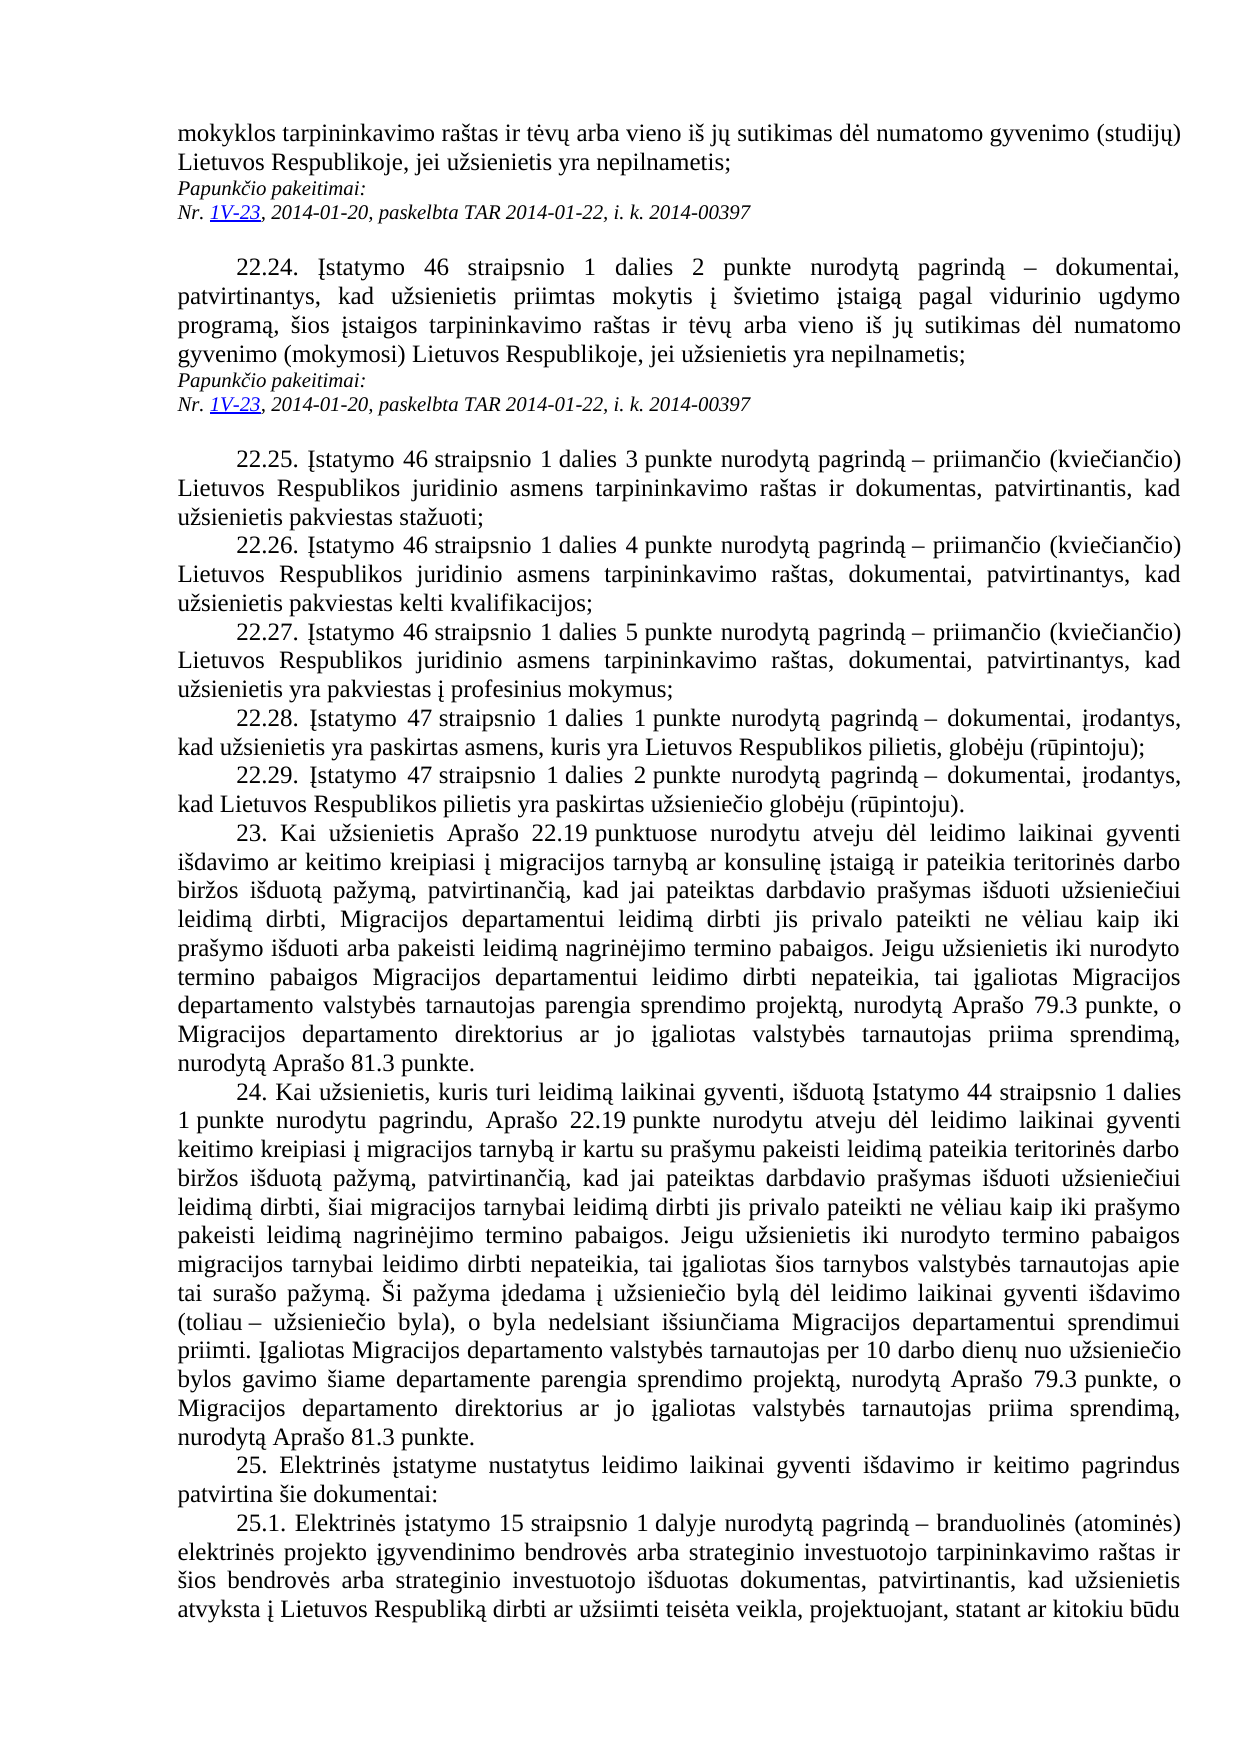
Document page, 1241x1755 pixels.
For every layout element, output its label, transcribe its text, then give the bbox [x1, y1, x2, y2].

text Papunkčio pakeitimai: [177, 176, 1181, 200]
text Nr. 1V-23, 2014-01-20, paskelbta TAR 2014-01-22, i. k. 2014-00397 [177, 392, 1181, 416]
text 25.1. Elektrinės įstatymo 15 straipsnio 1 dalyje nurodytą pagrindą – branduolinės (atominės) elektrinės projekto įgyvendinimo bendrovės arba strateginio investuotojo tarpininkavimo raštas ir šios bendrovės arba strateginio investuotojo išduotas dokumentas, patvirtinantis, kad užsienietis atvyksta į Lietuvos Respubliką dirbti ar užsiimti teisėta veikla, projektuojant, statant ar kitokiu būdu [177, 1508, 1181, 1623]
text 22.25. Įstatymo 46 straipsnio 1 dalies 3 punkte nurodytą pagrindą – priimančio (kviečiančio) Lietuvos Respublikos juridinio asmens tarpininkavimo raštas ir dokumentas, patvirtinantis, kad užsienietis pakviestas stažuoti; [177, 444, 1181, 531]
text 25. Elektrinės įstatyme nustatytus leidimo laikinai gyventi išdavimo ir keitimo pagrindus patvirtina šie dokumentai: [177, 1451, 1181, 1508]
text Papunkčio pakeitimai: [177, 367, 1181, 392]
text 24. Kai užsienietis, kuris turi leidimą laikinai gyventi, išduotą Įstatymo 44 straipsnio 1 dalies 1 punkte nurodytu pagrindu, Aprašo 22.19 punkte nurodytu atveju dėl leidimo laikinai gyventi keitimo kreipiasi į migracijos tarnybą ir kartu su prašymu pakeisti leidimą pateikia teritorinės darbo biržos išduotą pažymą, patvirtinančią, kad jai pateiktas darbdavio prašymas išduoti užsieniečiui leidimą dirbti, šiai migracijos tarnybai leidimą dirbti jis privalo pateikti ne vėliau kaip iki prašymo pakeisti leidimą nagrinėjimo termino pabaigos. Jeigu užsienietis iki nurodyto termino pabaigos migracijos tarnybai leidimo dirbti nepateikia, tai įgaliotas šios tarnybos valstybės tarnautojas apie tai surašo pažymą. Ši pažyma įdedama į užsieniečio bylą dėl leidimo laikinai gyventi išdavimo (toliau – užsieniečio byla), o byla nedelsiant išsiunčiama Migracijos departamentui sprendimui priimti. Įgaliotas Migracijos departamento valstybės tarnautojas per 10 darbo dienų nuo užsieniečio bylos gavimo šiame departamente parengia sprendimo projektą, nurodytą Aprašo 79.3 punkte, o Migracijos departamento direktorius ar jo įgaliotas valstybės tarnautojas priima sprendimą, nurodytą Aprašo 81.3 punkte. [177, 1077, 1181, 1451]
text mokyklos tarpininkavimo raštas ir tėvų arba vieno iš jų sutikimas dėl numatomo gyvenimo (studijų) Lietuvos Respublikoje, jei užsienietis yra nepilnametis; [177, 118, 1181, 176]
text 22.27. Įstatymo 46 straipsnio 1 dalies 5 punkte nurodytą pagrindą – priimančio (kviečiančio) Lietuvos Respublikos juridinio asmens tarpininkavimo raštas, dokumentai, patvirtinantys, kad užsienietis yra pakviestas į profesinius mokymus; [177, 617, 1181, 703]
text 22.24. Įstatymo 46 straipsnio 1 dalies 2 punkte nurodytą pagrindą – dokumentai, patvirtinantys, kad užsienietis priimtas mokytis į švietimo įstaigą pagal vidurinio ugdymo programą, šios įstaigos tarpininkavimo raštas ir tėvų arba vieno iš jų sutikimas dėl numatomo gyvenimo (mokymosi) Lietuvos Respublikoje, jei užsienietis yra nepilnametis; [177, 252, 1181, 367]
text 22.26. Įstatymo 46 straipsnio 1 dalies 4 punkte nurodytą pagrindą – priimančio (kviečiančio) Lietuvos Respublikos juridinio asmens tarpininkavimo raštas, dokumentai, patvirtinantys, kad užsienietis pakviestas kelti kvalifikacijos; [177, 531, 1181, 617]
text 22.29. Įstatymo 47 straipsnio 1 dalies 2 punkte nurodytą pagrindą – dokumentai, įrodantys, kad Lietuvos Respublikos pilietis yra paskirtas užsieniečio globėju (rūpintoju). [177, 761, 1181, 818]
text 22.28. Įstatymo 47 straipsnio 1 dalies 1 punkte nurodytą pagrindą – dokumentai, įrodantys, kad užsienietis yra paskirtas asmens, kuris yra Lietuvos Respublikos pilietis, globėju (rūpintoju); [177, 703, 1181, 761]
text Nr. 1V-23, 2014-01-20, paskelbta TAR 2014-01-22, i. k. 2014-00397 [177, 200, 1181, 224]
text 23. Kai užsienietis Aprašo 22.19 punktuose nurodytu atveju dėl leidimo laikinai gyventi išdavimo ar keitimo kreipiasi į migracijos tarnybą ar konsulinę įstaigą ir pateikia teritorinės darbo biržos išduotą pažymą, patvirtinančią, kad jai pateiktas darbdavio prašymas išduoti užsieniečiui leidimą dirbti, Migracijos departamentui leidimą dirbti jis privalo pateikti ne vėliau kaip iki prašymo išduoti arba pakeisti leidimą nagrinėjimo termino pabaigos. Jeigu užsienietis iki nurodyto termino pabaigos Migracijos departamentui leidimo dirbti nepateikia, tai įgaliotas Migracijos departamento valstybės tarnautojas parengia sprendimo projektą, nurodytą Aprašo 79.3 punkte, o Migracijos departamento direktorius ar jo įgaliotas valstybės tarnautojas priima sprendimą, nurodytą Aprašo 81.3 punkte. [177, 818, 1181, 1077]
